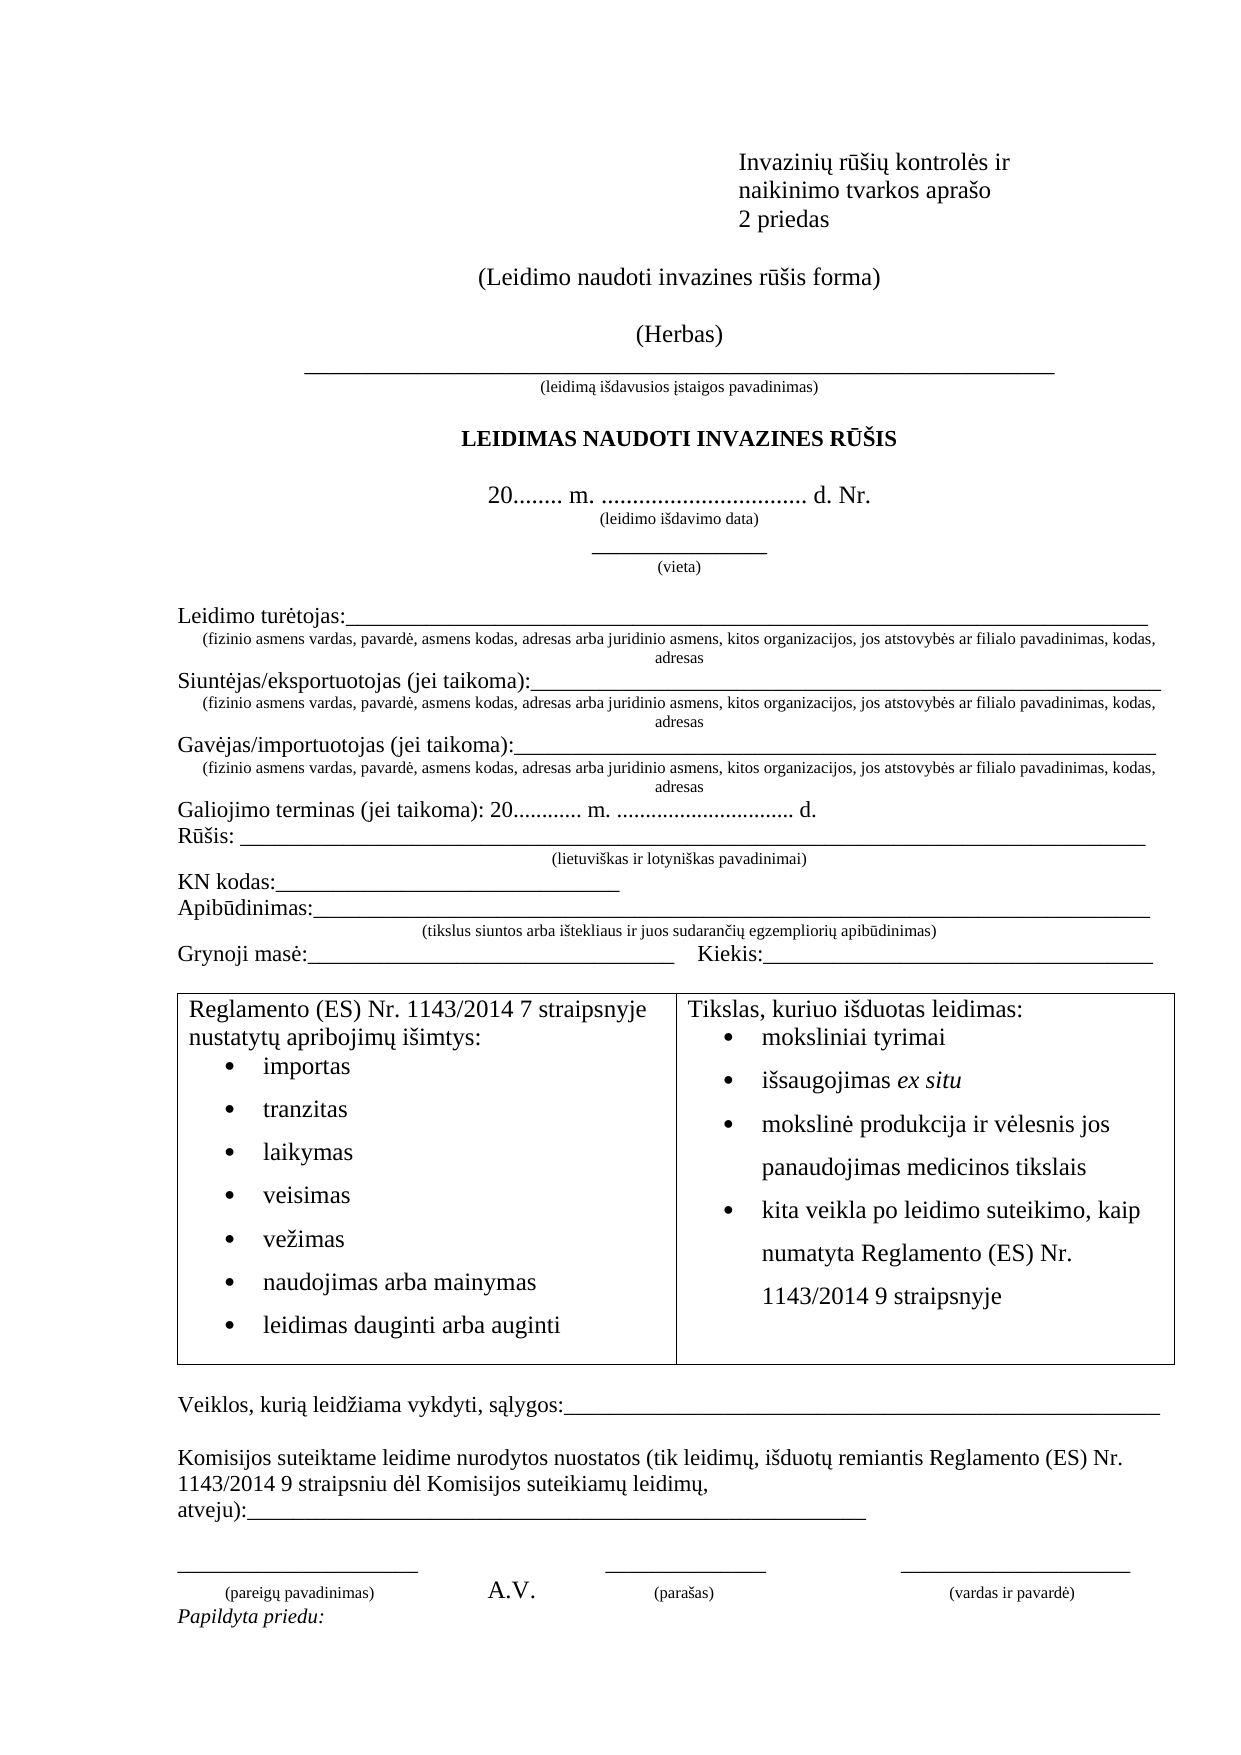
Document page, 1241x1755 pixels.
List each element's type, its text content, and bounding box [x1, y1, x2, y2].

text (tikslus siuntos arba ištekliaus ir juos sudarančių egzempliorių apibūdinimas) [177, 921, 1181, 940]
text Gavėjas/importuotojas (jei taikoma):________________________________________________________ [177, 731, 1181, 758]
text (vieta) [177, 557, 1181, 576]
text Rūšis: _______________________________________________________________________________ [177, 822, 1181, 849]
text 2 priedas [738, 204, 1181, 233]
text Apibūdinimas:_________________________________________________________________________ [177, 894, 1181, 921]
text Galiojimo terminas (jei taikoma): 20............ m. ............................... d. [177, 796, 1181, 822]
text (Leidimo naudoti invazines rūšis forma) [177, 262, 1181, 291]
text Papildyta priedu: [177, 1604, 1181, 1628]
text 20........ m. ................................. d. Nr. [177, 480, 1181, 509]
text Invazinių rūšių kontrolės ir [738, 147, 1181, 176]
table_header Reglamento (ES) Nr. 1143/2014 7 straipsnyje nustatytų apribojimų išimtys:  importas  tranzitas  laikymas  veisimas  vežimas  naudojimas arba mainymas  leidimas dauginti arba auginti [178, 994, 676, 1364]
text LEIDIMAS NAUDOTI INVAZINES RŪŠIS [177, 425, 1181, 451]
text Veiklos, kurią leidžiama vykdyti, sąlygos:____________________________________________________ [177, 1391, 1181, 1417]
text naikinimo tvarkos aprašo [738, 176, 1181, 204]
text ______________ [177, 528, 1181, 557]
text Leidimo turėtojas:______________________________________________________________________ [177, 602, 1181, 628]
text Komisijos suteiktame leidime nurodytos nuostatos (tik leidimų, išduotų remiantis Reglamento (ES) Nr. 1143/2014 9 straipsniu dėl Komisijos suteikiamų leidimų, atveju):______________________________________________________ [177, 1444, 1181, 1523]
text ____________________________________________________________ [177, 348, 1181, 377]
text (fizinio asmens vardas, pavardė, asmens kodas, adresas arba juridinio asmens, kitos organizacijos, jos atstovybės ar filialo pavadinimas, kodas, adresas [177, 628, 1181, 667]
text KN kodas:______________________________ [177, 868, 1181, 894]
text (fizinio asmens vardas, pavardė, asmens kodas, adresas arba juridinio asmens, kitos organizacijos, jos atstovybės ar filialo pavadinimas, kodas, adresas [177, 693, 1181, 731]
text Siuntėjas/eksportuotojas (jei taikoma):_______________________________________________________ [177, 667, 1181, 693]
table_header Tikslas, kuriuo išduotas leidimas:  moksliniai tyrimai  išsaugojimas ex situ  mokslinė produkcija ir vėlesnis jos panaudojimas medicinos tikslais  kita veikla po leidimo suteikimo, kaip numatyta Reglamento (ES) Nr. 1143/2014 9 straipsnyje [677, 994, 1174, 1364]
text (Herbas) [177, 319, 1181, 348]
text (lietuviškas ir lotyniškas pavadinimai) [177, 849, 1181, 868]
text Grynoji masė:________________________________ Kiekis:__________________________________ [177, 940, 1181, 966]
text (pareigų pavadinimas) A.V. (parašas) (vardas ir pavardė) [177, 1576, 1181, 1604]
text (fizinio asmens vardas, pavardė, asmens kodas, adresas arba juridinio asmens, kitos organizacijos, jos atstovybės ar filialo pavadinimas, kodas, adresas [177, 758, 1181, 796]
text _____________________ ______________ ____________________ [177, 1549, 1181, 1576]
text (leidimo išdavimo data) [177, 509, 1181, 528]
text (leidimą išdavusios įstaigos pavadinimas) [177, 377, 1181, 396]
